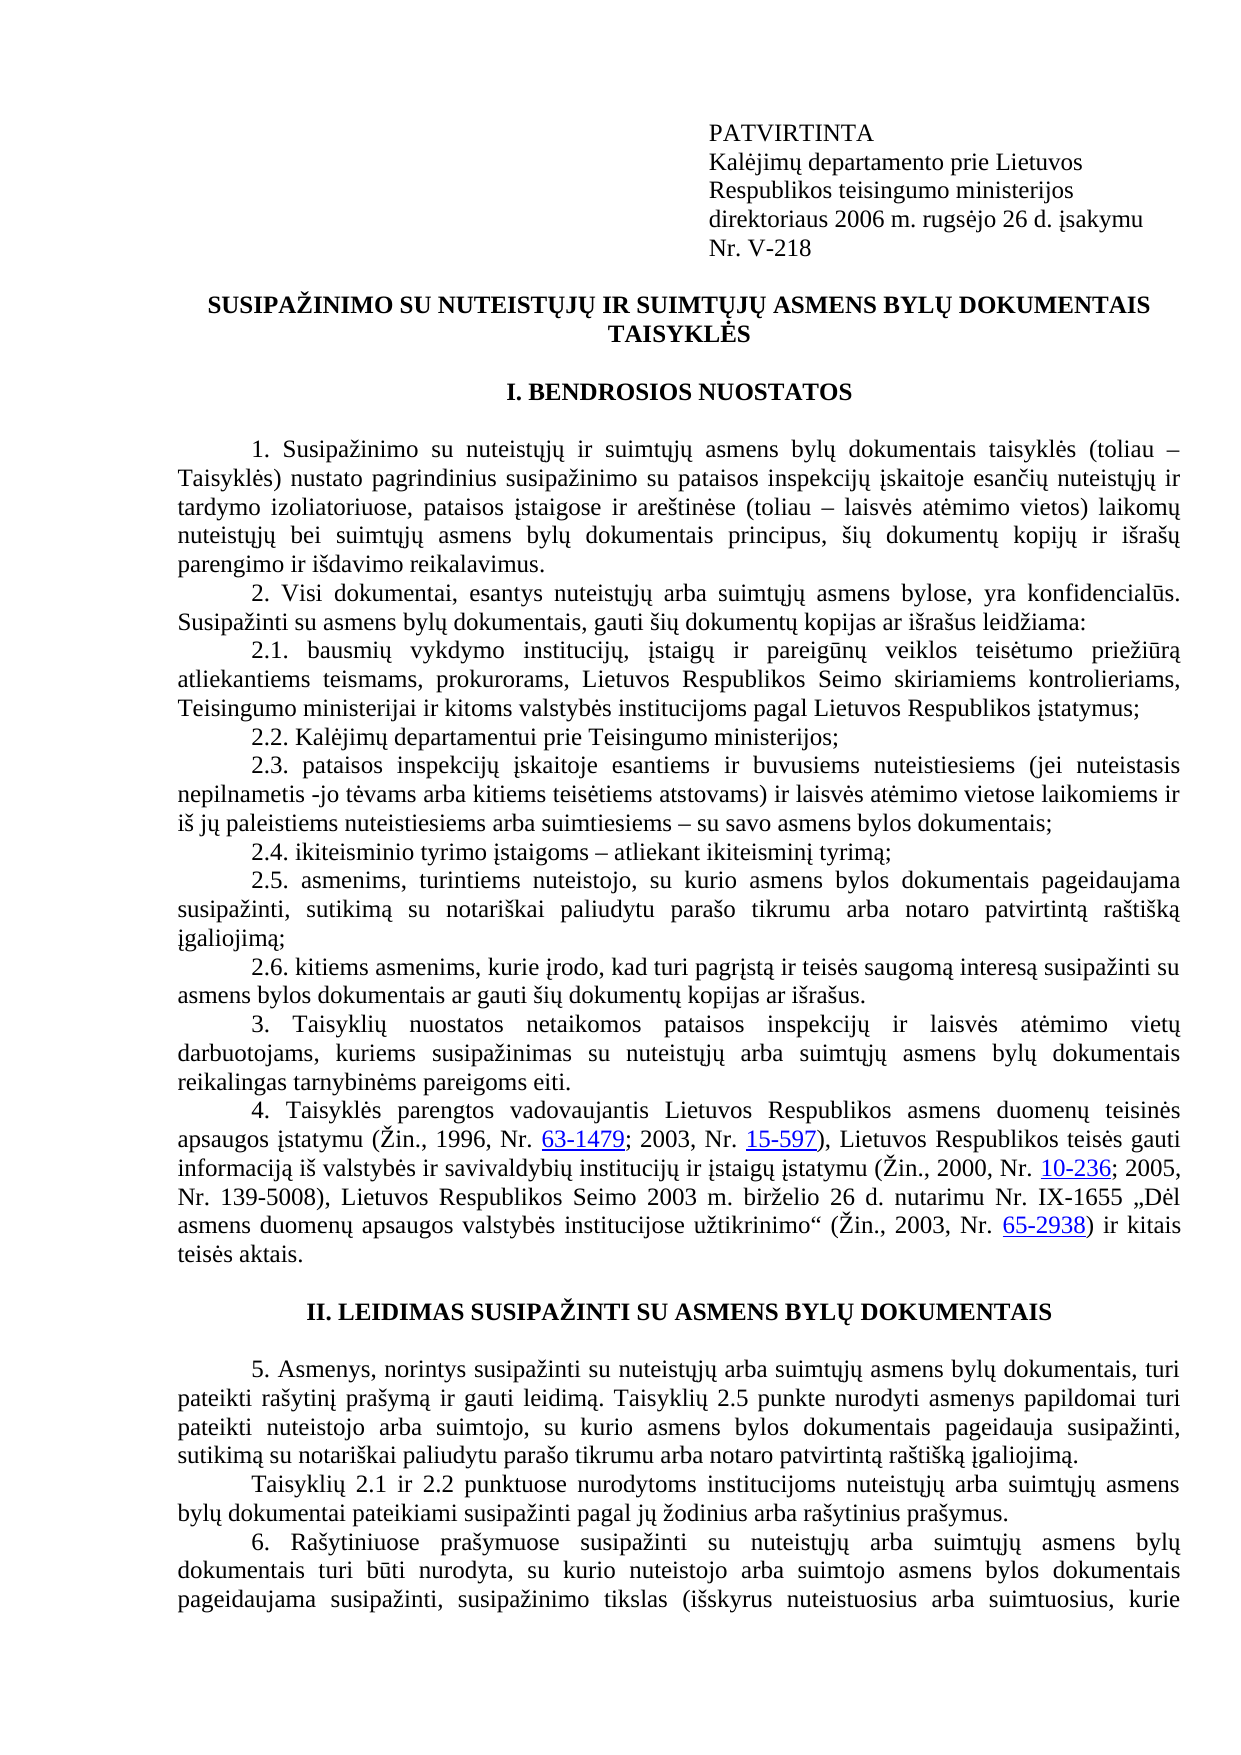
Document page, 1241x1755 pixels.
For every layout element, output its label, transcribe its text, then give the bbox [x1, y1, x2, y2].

text 2.5. asmenims, turintiems nuteistojo, su kurio asmens bylos dokumentais pageidaujama susipažinti, sutikimą su notariškai paliudytu parašo tikrumu arba notaro patvirtintą raštišką įgaliojimą; [177, 866, 1181, 952]
text II. LEIDIMAS SUSIPAŽINTI SU ASMENS BYLŲ DOKUMENTAIS [177, 1297, 1181, 1326]
text 2. Visi dokumentai, esantys nuteistųjų arba suimtųjų asmens bylose, yra konfidencialūs. Susipažinti su asmens bylų dokumentais, gauti šių dokumentų kopijas ar išrašus leidžiama: [177, 578, 1181, 636]
text Kalėjimų departamento prie Lietuvos [177, 147, 1181, 176]
text 5. Asmenys, norintys susipažinti su nuteistųjų arba suimtųjų asmens bylų dokumentais, turi pateikti rašytinį prašymą ir gauti leidimą. Taisyklių 2.5 punkte nurodyti asmenys papildomai turi pateikti nuteistojo arba suimtojo, su kurio asmens bylos dokumentais pageidauja susipažinti, sutikimą su notariškai paliudytu parašo tikrumu arba notaro patvirtintą raštišką įgaliojimą. [177, 1354, 1181, 1469]
text 6. Rašytiniuose prašymuose susipažinti su nuteistųjų arba suimtųjų asmens bylų dokumentais turi būti nurodyta, su kurio nuteistojo arba suimtojo asmens bylos dokumentais pageidaujama susipažinti, susipažinimo tikslas (išskyrus nuteistuosius arba suimtuosius, kurie [177, 1527, 1181, 1613]
text 2.4. ikiteisminio tyrimo įstaigoms – atliekant ikiteisminį tyrimą; [177, 837, 1181, 866]
text direktoriaus 2006 m. rugsėjo 26 d. įsakymu [177, 204, 1181, 233]
text 3. Taisyklių nuostatos netaikomos pataisos inspekcijų ir laisvės atėmimo vietų darbuotojams, kuriems susipažinimas su nuteistųjų arba suimtųjų asmens bylų dokumentais reikalingas tarnybinėms pareigoms eiti. [177, 1009, 1181, 1096]
text PATVIRTINTA [709, 118, 1181, 147]
text Respublikos teisingumo ministerijos [177, 176, 1181, 204]
text Nr. V-218 [177, 233, 1181, 262]
text I. BENDROSIOS NUOSTATOS [177, 377, 1181, 406]
text SUSIPAŽINIMO SU NUTEISTŲJŲ IR SUIMTŲJŲ ASMENS BYLŲ DOKUMENTAIS TAISYKLĖS [177, 291, 1181, 348]
text Taisyklių 2.1 ir 2.2 punktuose nurodytoms institucijoms nuteistųjų arba suimtųjų asmens bylų dokumentai pateikiami susipažinti pagal jų žodinius arba rašytinius prašymus. [177, 1469, 1181, 1527]
text 2.2. Kalėjimų departamentui prie Teisingumo ministerijos; [177, 722, 1181, 751]
text 2.1. bausmių vykdymo institucijų, įstaigų ir pareigūnų veiklos teisėtumo priežiūrą atliekantiems teismams, prokurorams, Lietuvos Respublikos Seimo skiriamiems kontrolieriams, Teisingumo ministerijai ir kitoms valstybės institucijoms pagal Lietuvos Respublikos įstatymus; [177, 636, 1181, 722]
text 1. Susipažinimo su nuteistųjų ir suimtųjų asmens bylų dokumentais taisyklės (toliau – Taisyklės) nustato pagrindinius susipažinimo su pataisos inspekcijų įskaitoje esančių nuteistųjų ir tardymo izoliatoriuose, pataisos įstaigose ir areštinėse (toliau – laisvės atėmimo vietos) laikomų nuteistųjų bei suimtųjų asmens bylų dokumentais principus, šių dokumentų kopijų ir išrašų parengimo ir išdavimo reikalavimus. [177, 434, 1181, 578]
text 4. Taisyklės parengtos vadovaujantis Lietuvos Respublikos asmens duomenų teisinės apsaugos įstatymu (Žin., 1996, Nr. 63-1479; 2003, Nr. 15-597), Lietuvos Respublikos teisės gauti informaciją iš valstybės ir savivaldybių institucijų ir įstaigų įstatymu (Žin., 2000, Nr. 10-236; 2005, Nr. 139-5008), Lietuvos Respublikos Seimo 2003 m. birželio 26 d. nutarimu Nr. IX-1655 „Dėl asmens duomenų apsaugos valstybės institucijose užtikrinimo“ (Žin., 2003, Nr. 65-2938) ir kitais teisės aktais. [177, 1096, 1181, 1268]
text 2.3. pataisos inspekcijų įskaitoje esantiems ir buvusiems nuteistiesiems (jei nuteistasis nepilnametis -jo tėvams arba kitiems teisėtiems atstovams) ir laisvės atėmimo vietose laikomiems ir iš jų paleistiems nuteistiesiems arba suimtiesiems – su savo asmens bylos dokumentais; [177, 751, 1181, 837]
text 2.6. kitiems asmenims, kurie įrodo, kad turi pagrįstą ir teisės saugomą interesą susipažinti su asmens bylos dokumentais ar gauti šių dokumentų kopijas ar išrašus. [177, 952, 1181, 1009]
